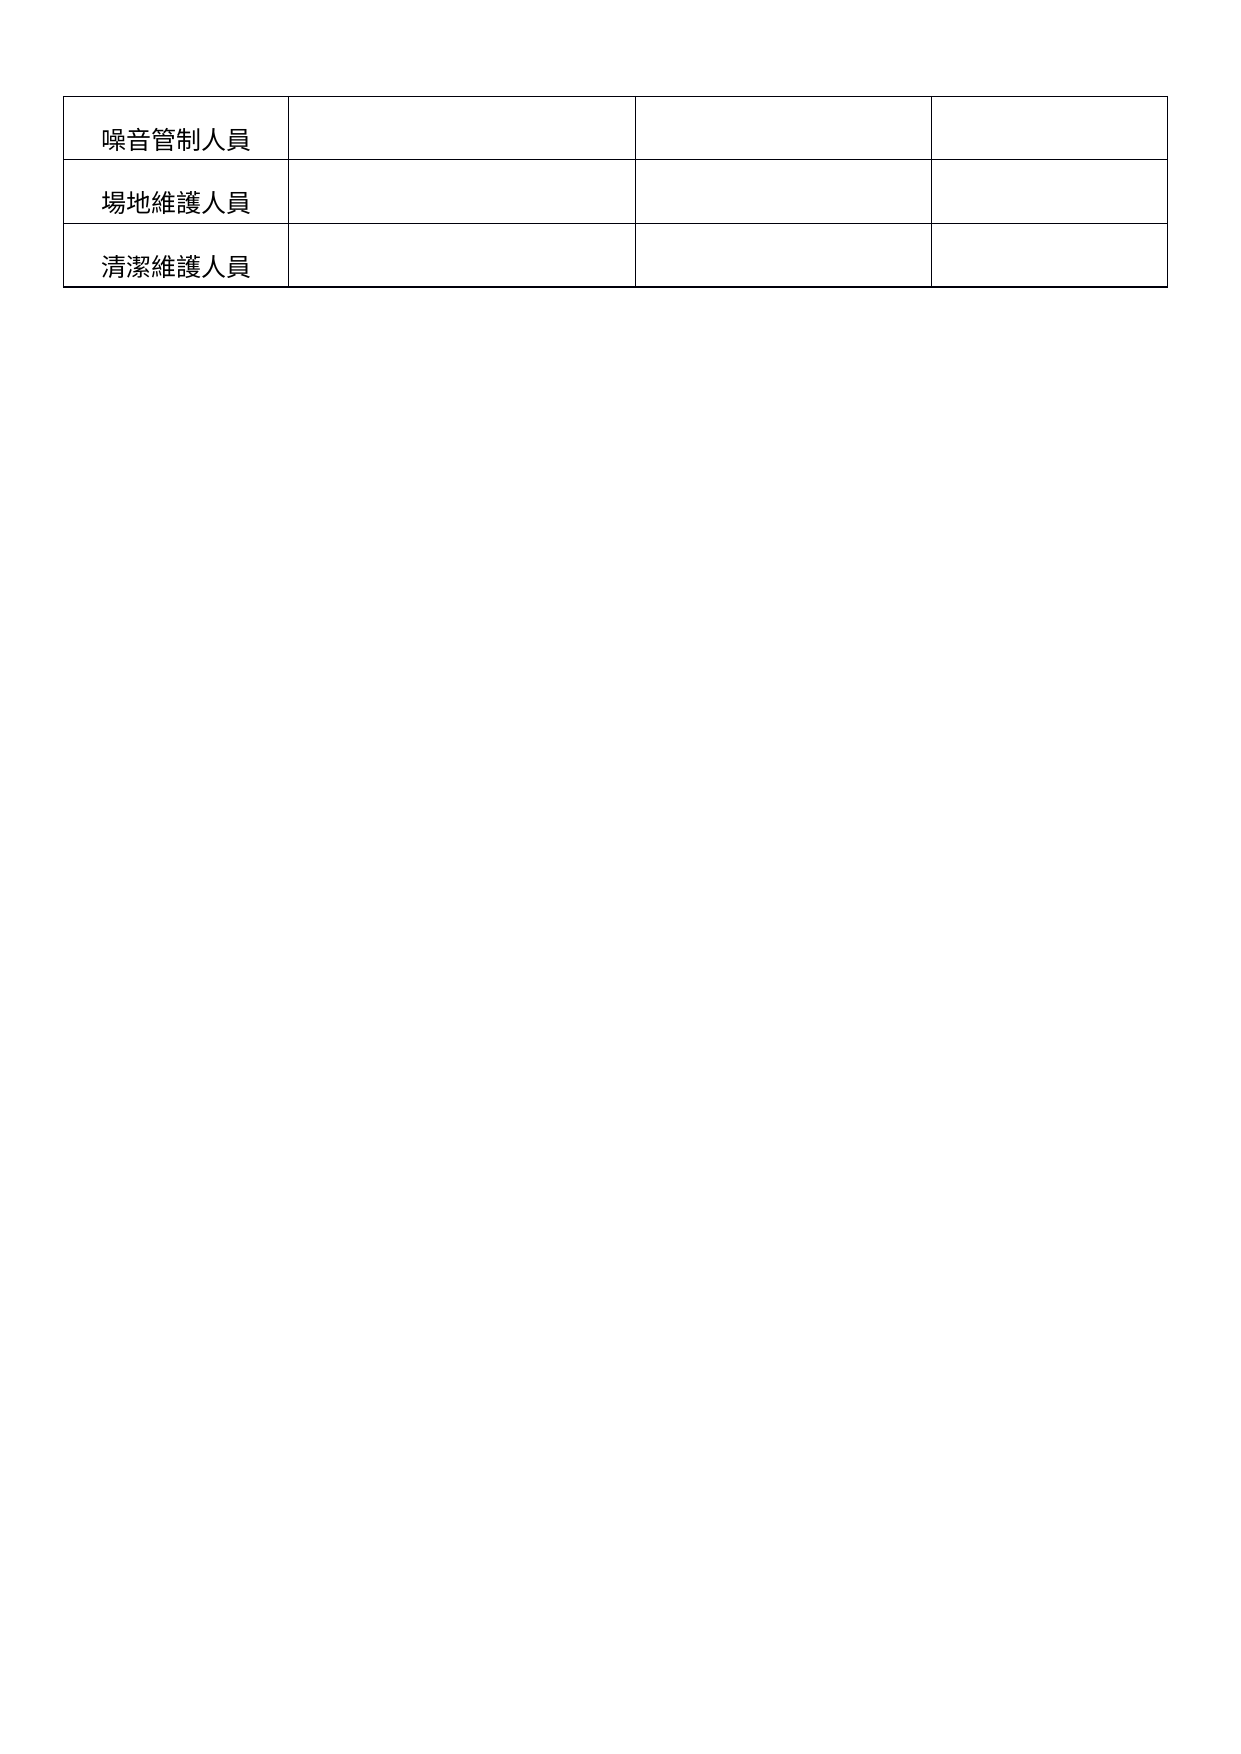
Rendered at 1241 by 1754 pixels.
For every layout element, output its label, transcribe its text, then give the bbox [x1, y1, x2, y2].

table_cell 噪音管制人員 [64, 97, 288, 159]
table_cell [289, 160, 635, 223]
table_cell [289, 224, 635, 286]
table_cell [932, 160, 1167, 223]
table_cell [636, 160, 931, 223]
table_cell 清潔維護人員 [64, 224, 288, 286]
table_cell [932, 97, 1167, 159]
table_cell 場地維護人員 [64, 160, 288, 223]
table_cell [289, 97, 635, 159]
table_cell [932, 224, 1167, 286]
table_cell [636, 97, 931, 159]
table_cell [636, 224, 931, 286]
